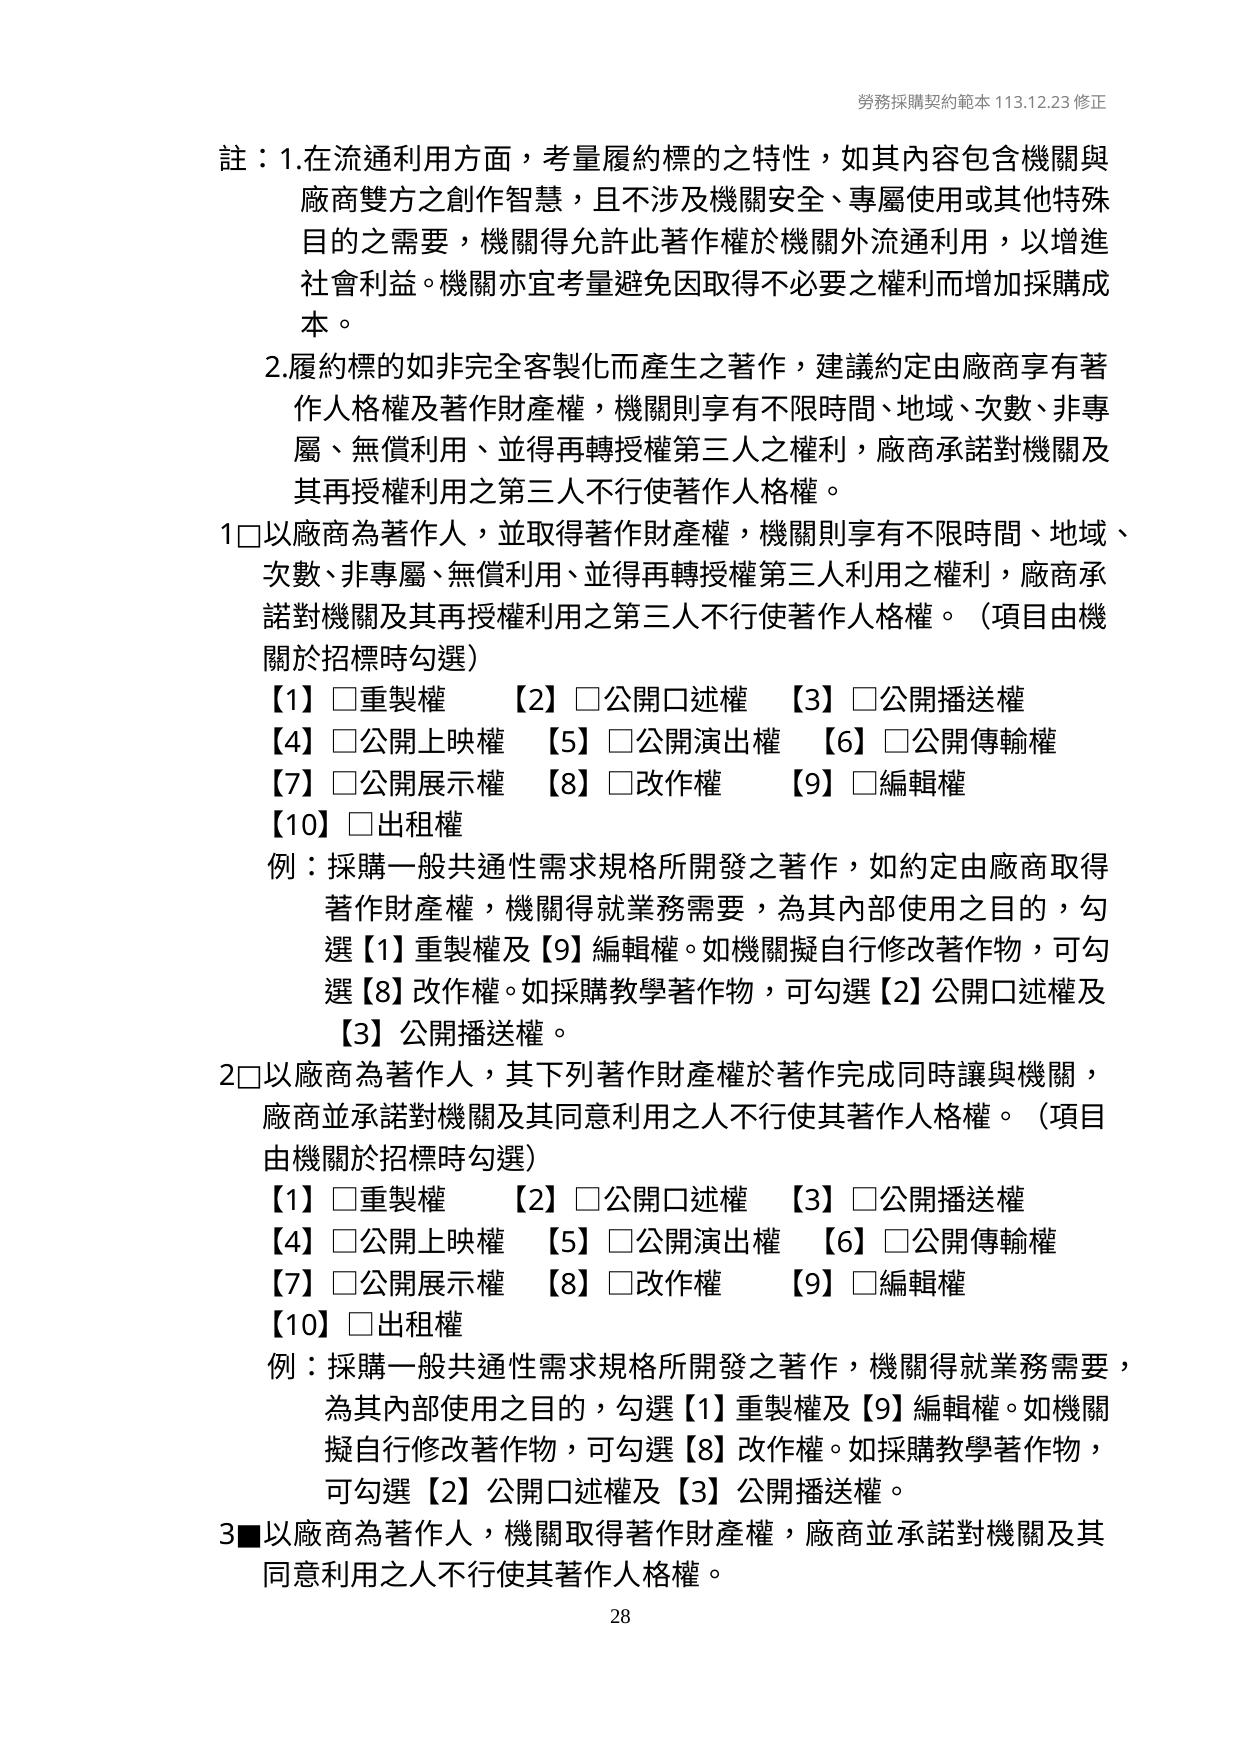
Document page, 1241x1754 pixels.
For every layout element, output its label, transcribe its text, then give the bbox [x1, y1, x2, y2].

text 註：1.在流通利用方面，考量履約標的之特性，如其內容包含機關與廠商雙方之創作智慧，且不涉及機關安全、專屬使用或其他特殊目的之需要，機關得允許此著作權於機關外流通利用，以增進社會利益。機關亦宜考量避免因取得不必要之權利而增加採購成本。 [218, 136, 1110, 344]
text 【1】□重製權 【2】□公開口述權 【3】□公開播送權 [236, 677, 1110, 719]
text 【10】□出租權 [236, 802, 1110, 844]
text 【7】□公開展示權 【8】□改作權 【9】□編輯權 [236, 1261, 1110, 1302]
text 2.履約標的如非完全客製化而產生之著作，建議約定由廠商享有著作人格權及著作財產權，機關則享有不限時間、地域、次數、非專屬、無償利用、並得再轉授權第三人之權利，廠商承諾對機關及其再授權利用之第三人不行使著作人格權。 [264, 344, 1110, 511]
text 【4】□公開上映權 【5】□公開演出權 【6】□公開傳輸權 [236, 719, 1110, 761]
text 【4】□公開上映權 【5】□公開演出權 【6】□公開傳輸權 [236, 1219, 1110, 1261]
text 【7】□公開展示權 【8】□改作權 【9】□編輯權 [236, 761, 1110, 802]
text 【1】□重製權 【2】□公開口述權 【3】□公開播送權 [236, 1177, 1110, 1219]
text 1□以廠商為著作人，並取得著作財產權，機關則享有不限時間、地域、次數、非專屬、無償利用、並得再轉授權第三人利用之權利，廠商承諾對機關及其再授權利用之第三人不行使著作人格權。（項目由機關於招標時勾選） [218, 511, 1108, 677]
text 2□以廠商為著作人，其下列著作財產權於著作完成同時讓與機關，廠商並承諾對機關及其同意利用之人不行使其著作人格權。（項目由機關於招標時勾選） [218, 1052, 1108, 1177]
text 3■以廠商為著作人，機關取得著作財產權，廠商並承諾對機關及其同意利用之人不行使其著作人格權。 [218, 1511, 1108, 1594]
text 例：採購一般共通性需求規格所開發之著作，如約定由廠商取得著作財產權，機關得就業務需要，為其內部使用之目的，勾選【1】重製權及【9】編輯權。如機關擬自行修改著作物，可勾選【8】改作權。如採購教學著作物，可勾選【2】公開口述權及【3】公開播送權。 [267, 844, 1110, 1052]
text 例：採購一般共通性需求規格所開發之著作，機關得就業務需要，為其內部使用之目的，勾選【1】重製權及【9】編輯權。如機關擬自行修改著作物，可勾選【8】改作權。如採購教學著作物，可勾選【2】公開口述權及【3】公開播送權。 [267, 1344, 1110, 1511]
text 【10】□出租權 [236, 1302, 1110, 1344]
